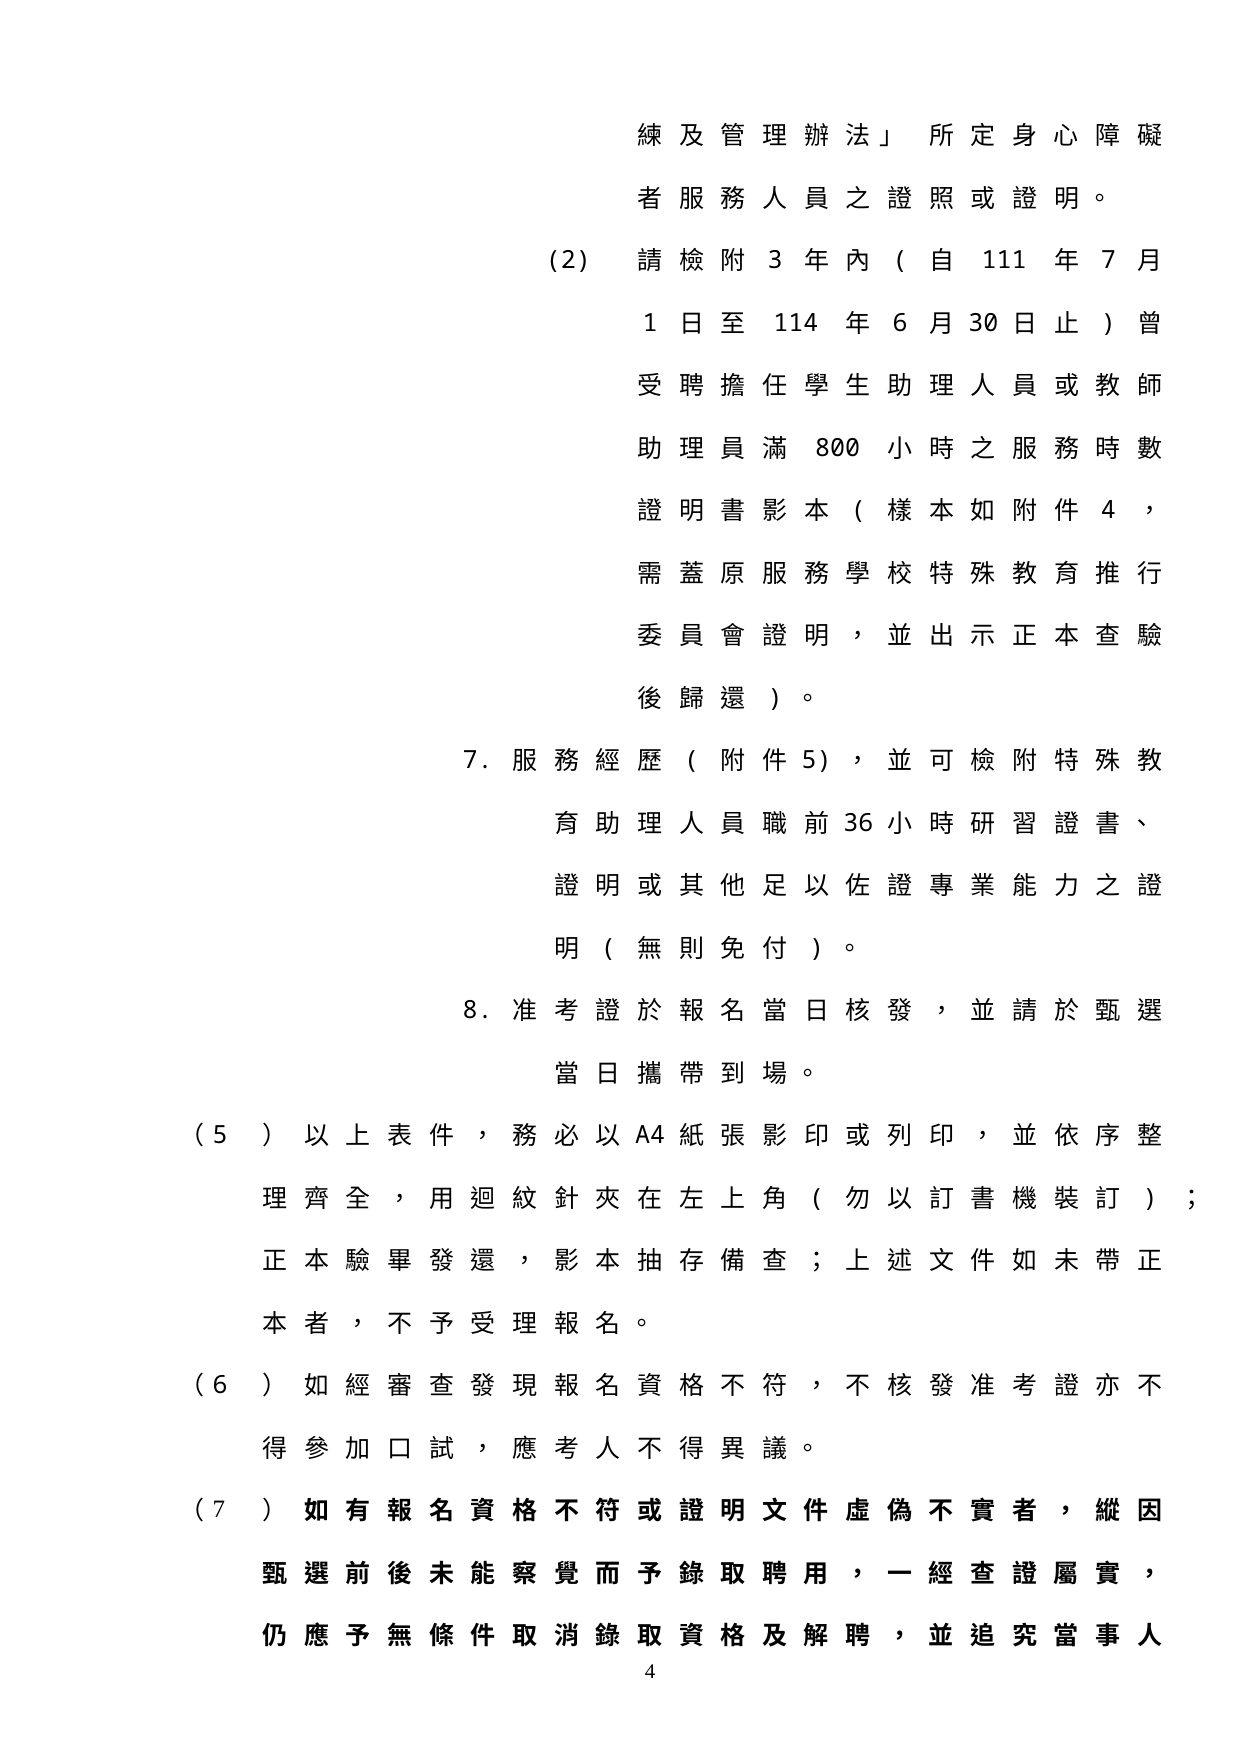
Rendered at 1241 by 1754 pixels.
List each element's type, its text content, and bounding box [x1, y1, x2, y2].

list 如有報名資格不符或證明文件虛偽不實者，縱因甄選前後未能察覺而予錄取聘用，一經查證屬實，仍應予無條件取消錄取資格及解聘，並追究當事人 [170, 1467, 1171, 1655]
list 請檢附3年內(自111年7月1日至114年6月30日止)曾受聘擔任學生助理人員或教師助理員滿800小時之服務時數證明書影本(樣本如附件4，需蓋原服務學校特殊教育推行委員會證明，並出示正本查驗後歸還)。 [539, 217, 1171, 717]
list 准考證於報名當日核發，並請於甄選當日攜帶到場。 [439, 967, 1171, 1092]
list 如經審查發現報名資格不符，不核發准考證亦不得參加口試，應考人不得異議。 [170, 1342, 1171, 1467]
list 練及管理辦法」所定身心障礙者服務人員之證照或證明。 [539, 92, 1171, 217]
list 服務經歷(附件5)，並可檢附特殊教育助理人員職前36小時研習證書、證明或其他足以佐證專業能力之證明(無則免付)。 [439, 717, 1171, 967]
list 以上表件，務必以A4紙張影印或列印，並依序整理齊全，用迴紋針夾在左上角(勿以訂書機裝訂)；正本驗畢發還，影本抽存備查；上述文件如未帶正本者，不予受理報名。 [170, 1092, 1171, 1342]
